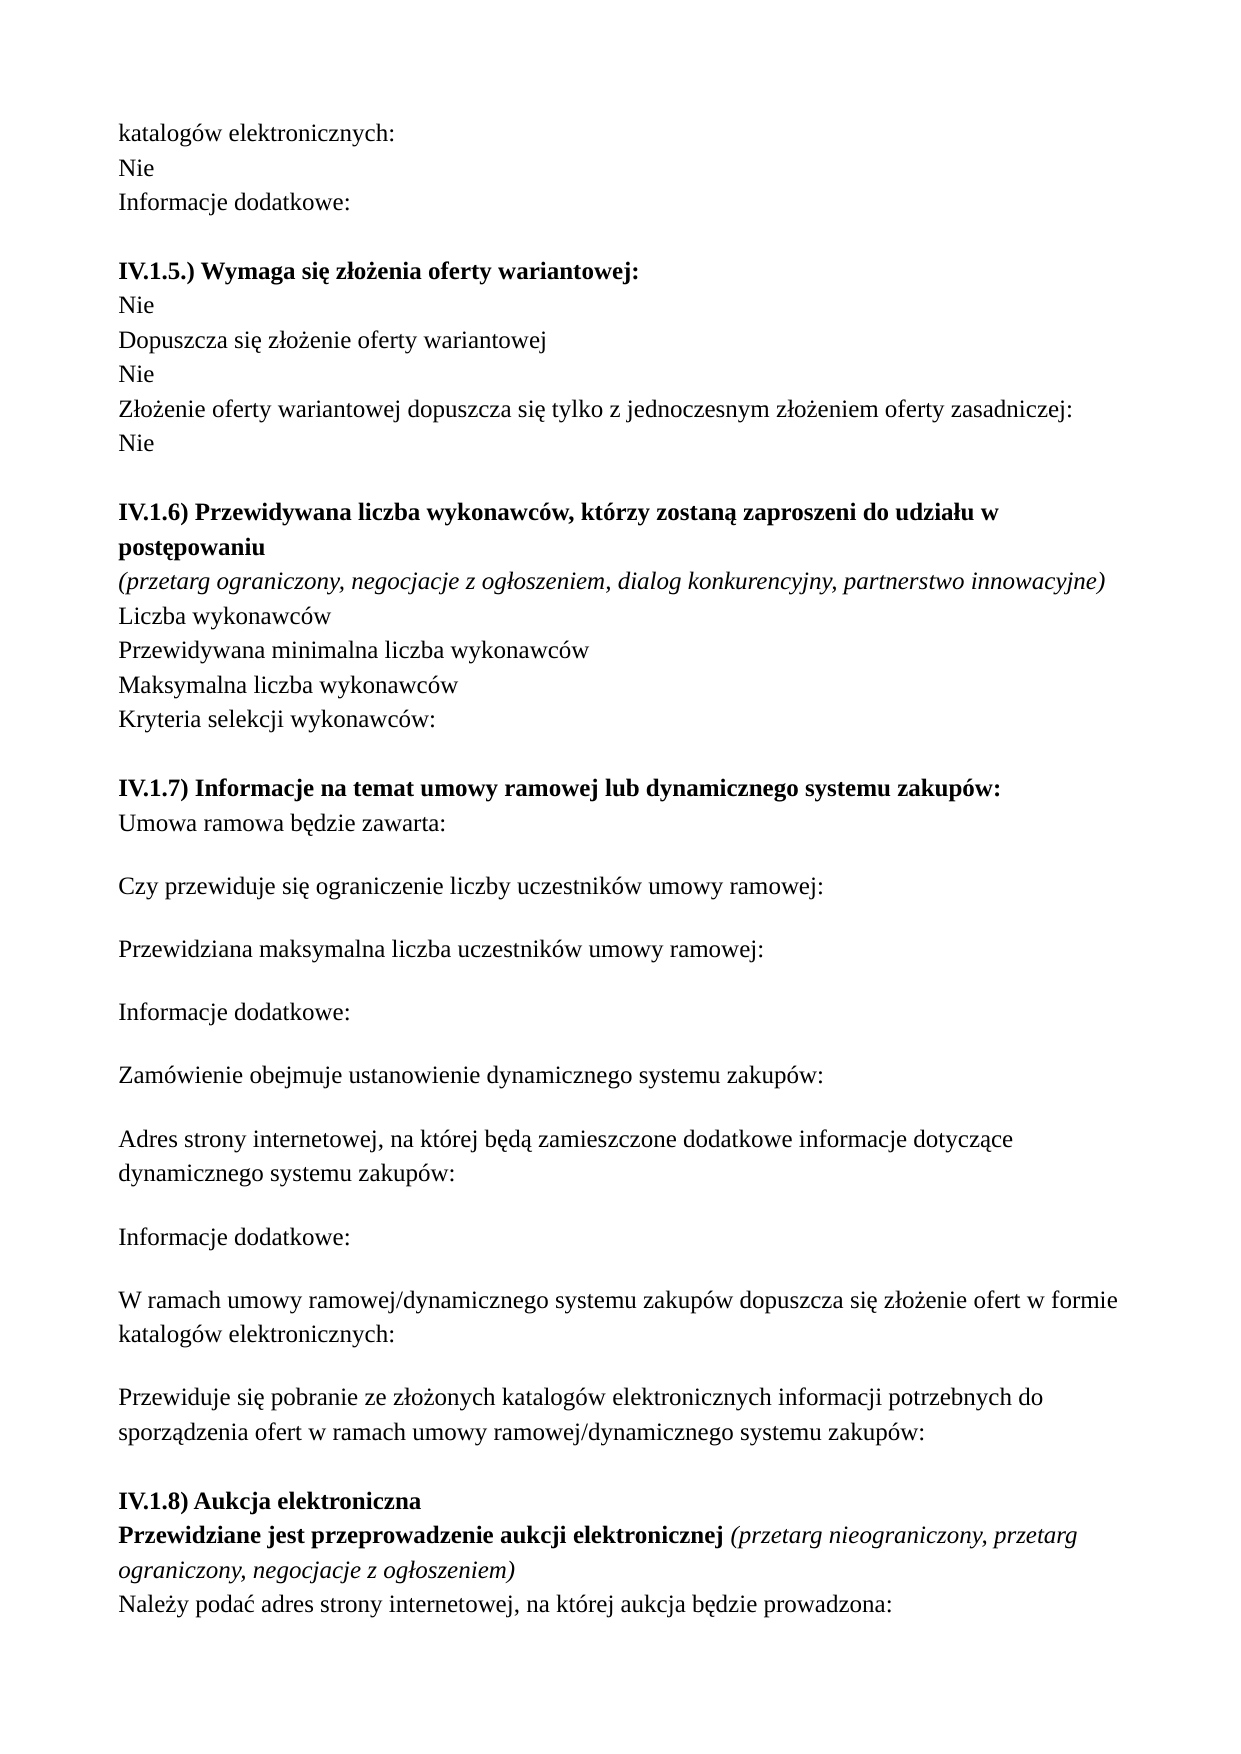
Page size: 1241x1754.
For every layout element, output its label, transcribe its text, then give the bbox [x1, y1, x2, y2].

text Liczba wykonawców Przewidywana minimalna liczba wykonawców Maksymalna liczba wykonawców Kryteria selekcji wykonawców: [118, 601, 1122, 733]
text IV.1.5.) Wymaga się złożenia oferty wariantowej: [118, 222, 1122, 285]
text IV.1.7) Informacje na temat umowy ramowej lub dynamicznego systemu zakupów: [118, 739, 1122, 802]
text Umowa ramowa będzie zawarta: Czy przewiduje się ograniczenie liczby uczestników umowy ramowej: Przewidziana maksymalna liczba uczestników umowy ramowej: Informacje dodatkowe: Zamówienie obejmuje ustanowienie dynamicznego systemu zakupów: Adres strony internetowej, na której będą zamieszczone dodatkowe informacje dotyczące dynamicznego systemu zakupów: Informacje dodatkowe: W ramach umowy ramowej/dynamicznego systemu zakupów dopuszcza się złożenie ofert w formie katalogów elektronicznych: Przewiduje się pobranie ze złożonych katalogów elektronicznych informacji potrzebnych do sporządzenia ofert w ramach umowy ramowej/dynamicznego systemu zakupów: [118, 808, 1122, 1446]
text Nie Dopuszcza się złożenie oferty wariantowej Nie Złożenie oferty wariantowej dopuszcza się tylko z jednoczesnym złożeniem oferty zasadniczej: Nie [118, 291, 1122, 457]
text IV.1.6) Przewidywana liczba wykonawców, którzy zostaną zaproszeni do udziału w postępowaniu (przetarg ograniczony, negocjacje z ogłoszeniem, dialog konkurencyjny, partnerstwo innowacyjne) [118, 463, 1122, 595]
text IV.1.8) Aukcja elektroniczna Przewidziane jest przeprowadzenie aukcji elektronicznej (przetarg nieograniczony, przetarg ograniczony, negocjacje z ogłoszeniem) Należy podać adres strony internetowej, na której aukcja będzie prowadzona: [118, 1451, 1122, 1618]
text katalogów elektronicznych: Nie Informacje dodatkowe: [118, 118, 1122, 216]
